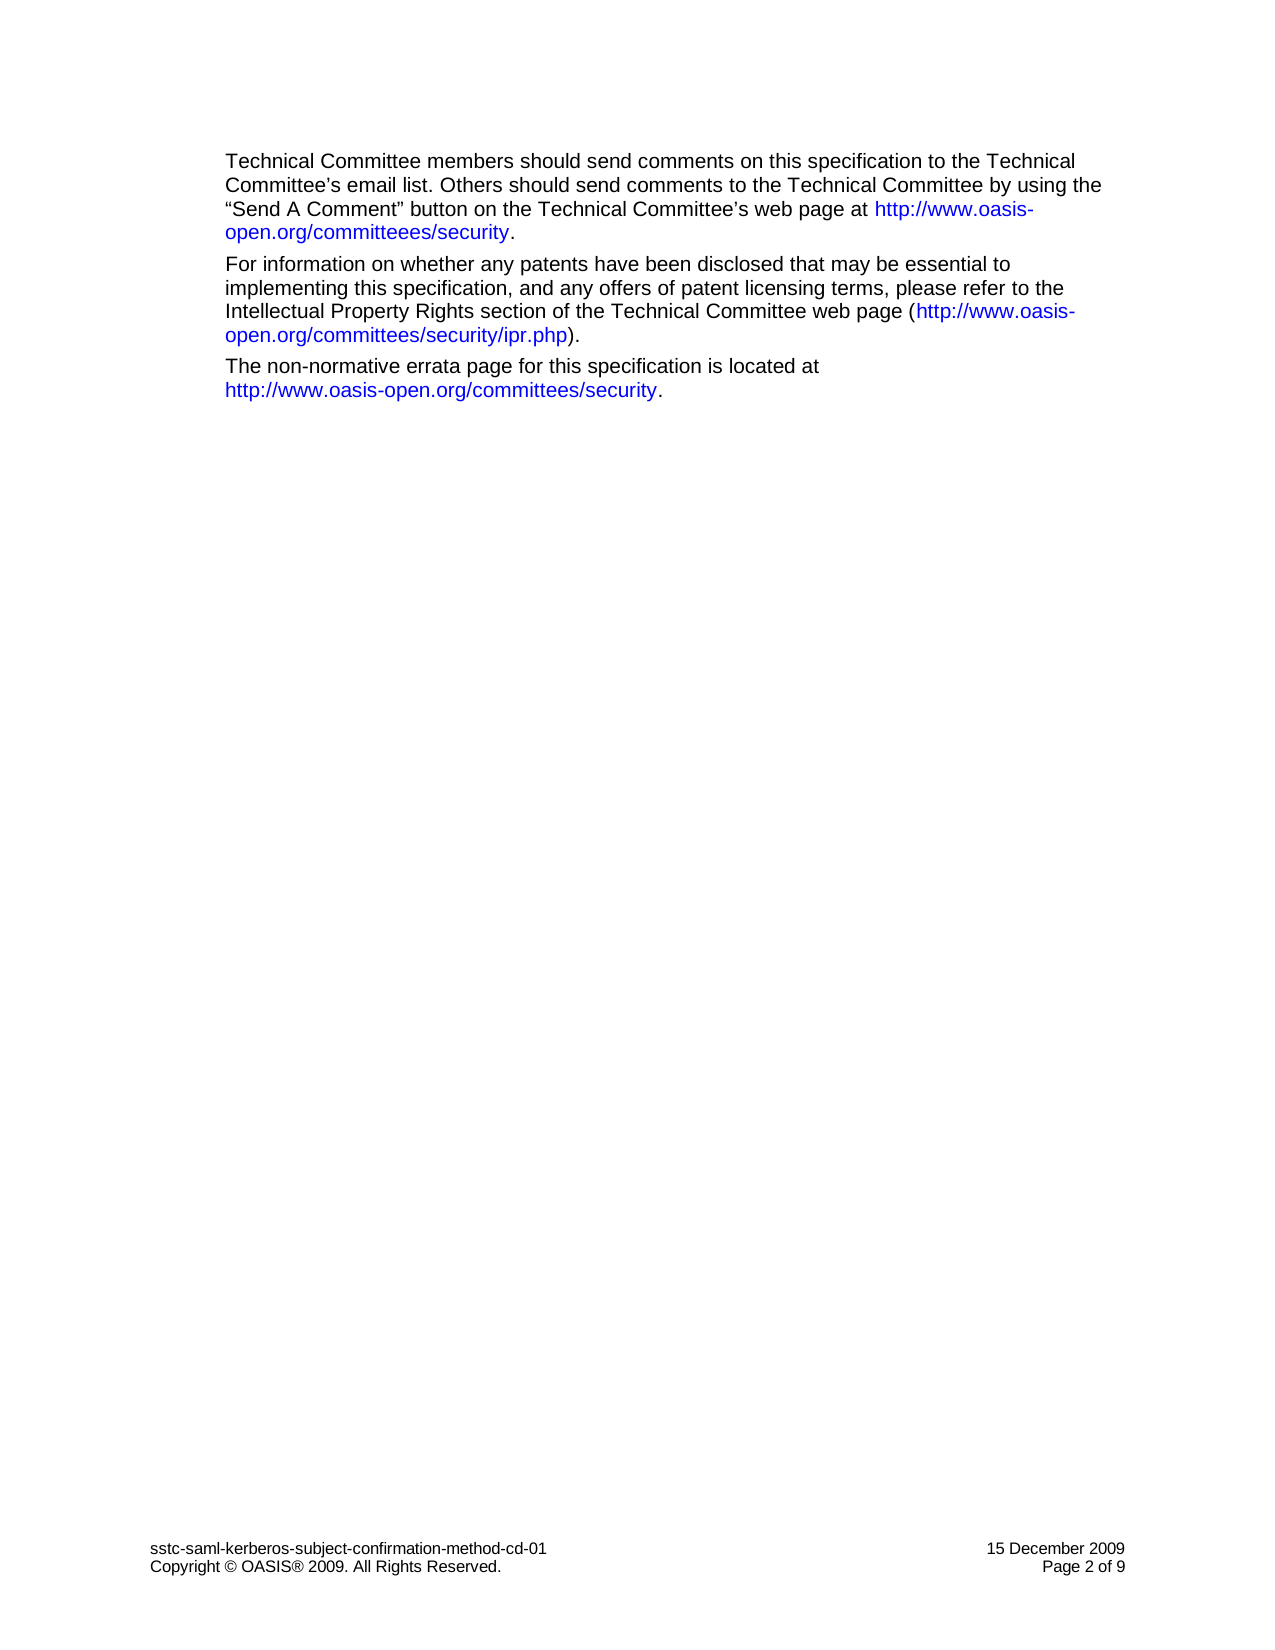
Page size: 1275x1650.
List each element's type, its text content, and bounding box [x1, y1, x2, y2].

title For information on whether any patents have been disclosed that may be essential to implementing this specification, and any offers of patent licensing terms, please refer to the Intellectual Property Rights section of the Technical Committee web page (http://www.oasis-open.org/committees/security/ipr.php). [225, 252, 1125, 347]
title The non-normative errata page for this specification is located at http://www.oasis-open.org/committees/security. [225, 355, 1125, 402]
title Technical Committee members should send comments on this specification to the Technical Committee’s email list. Others should send comments to the Technical Committee by using the “Send A Comment” button on the Technical Committee’s web page at http://www.oasis-open.org/committeees/security. [225, 150, 1125, 244]
